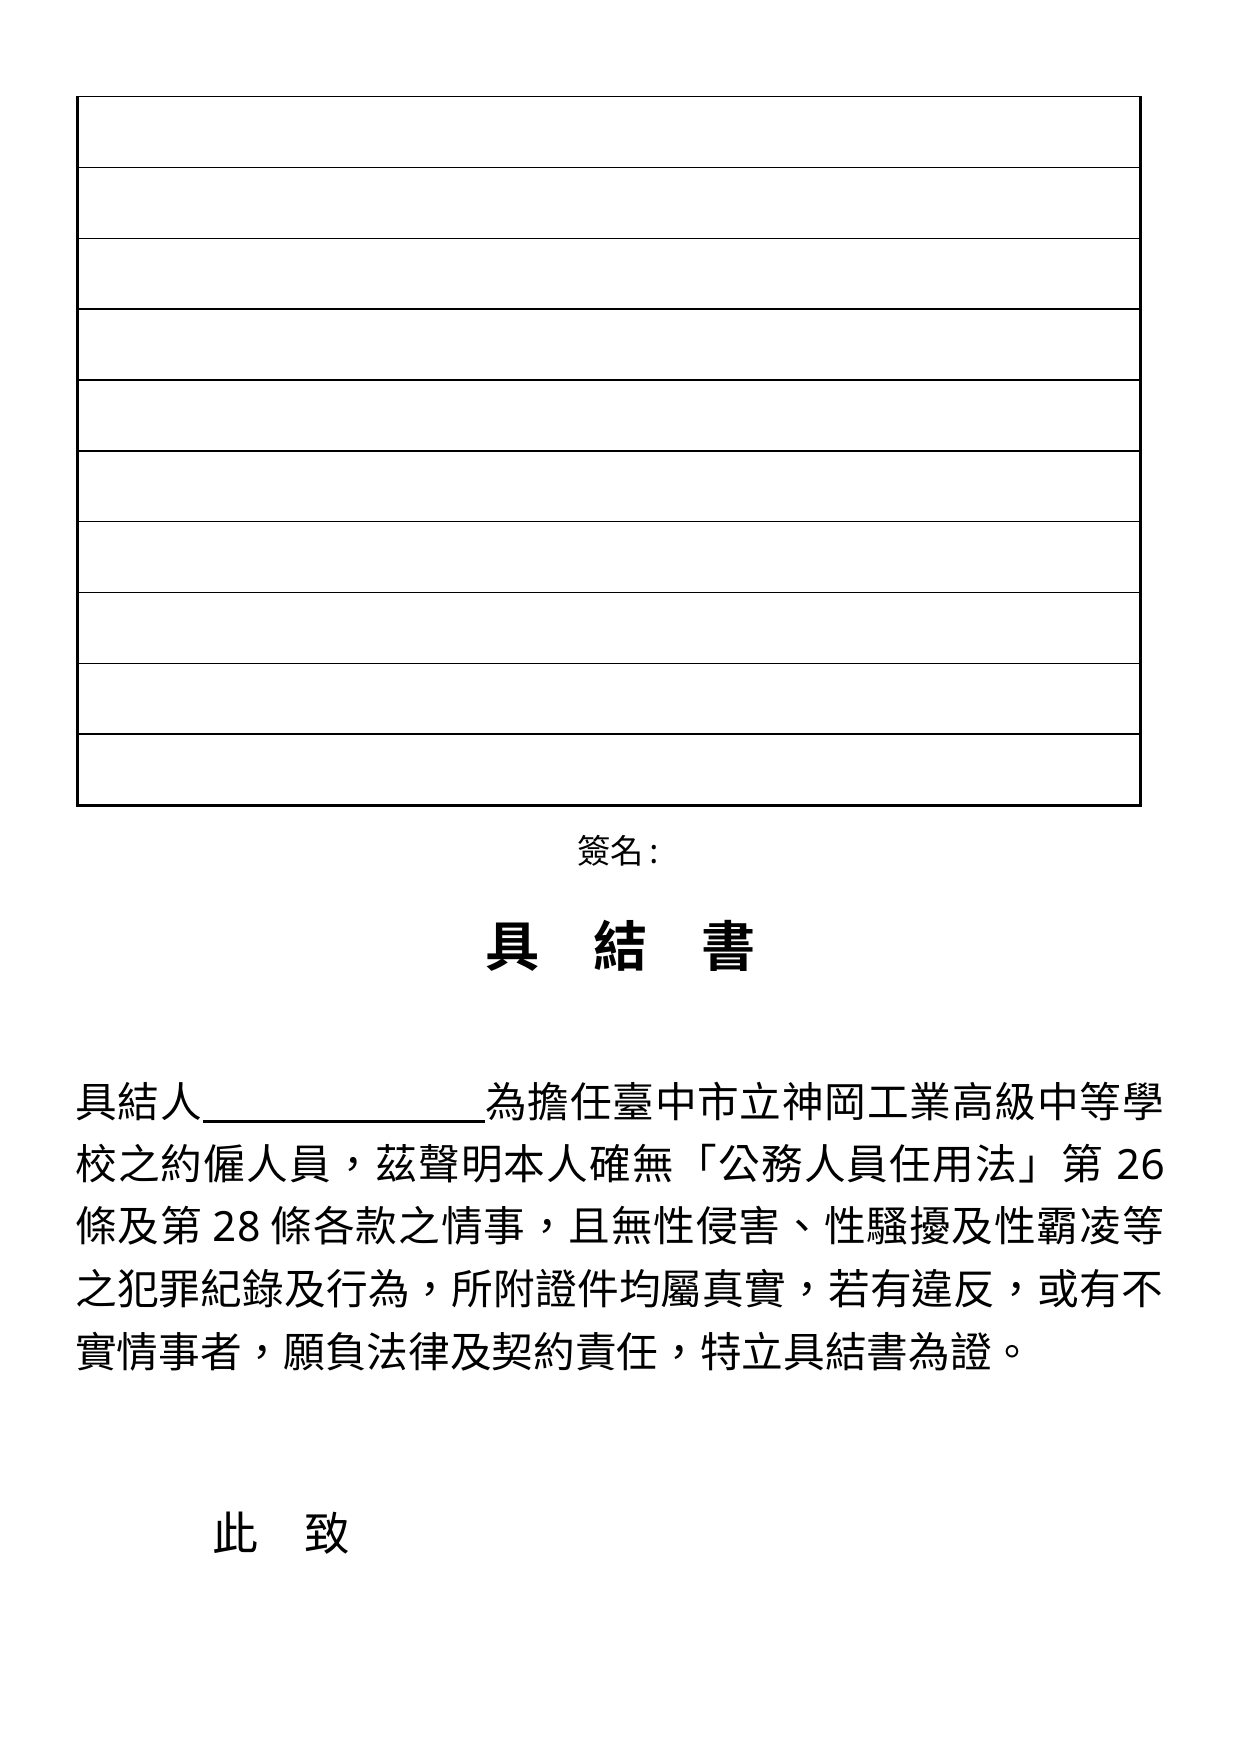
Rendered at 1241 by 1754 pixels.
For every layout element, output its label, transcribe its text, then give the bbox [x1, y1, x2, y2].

text 具結人 為擔任臺中市立神岡工業高級中等學校之約僱人員，茲聲明本人確無「公務人員任用法」第26條及第28條各款之情事，且無性侵害、性騷擾及性霸凌等之犯罪紀錄及行為，所附證件均屬真實，若有違反，或有不實情事者，願負法律及契約責任，特立具結書為證。 [75, 1057, 1165, 1370]
table_cell [79, 593, 1139, 662]
table_cell [79, 664, 1139, 733]
table_cell [79, 168, 1139, 237]
table_cell [79, 310, 1139, 379]
text 此 致 [75, 1457, 1165, 1582]
table_cell [79, 239, 1139, 308]
table_cell [79, 735, 1139, 804]
table_cell [79, 452, 1139, 521]
table_cell [79, 522, 1139, 592]
text 簽名: [75, 807, 1165, 870]
table_cell [79, 381, 1139, 450]
text 具 結 書 [75, 870, 1165, 995]
table_cell [79, 97, 1139, 167]
